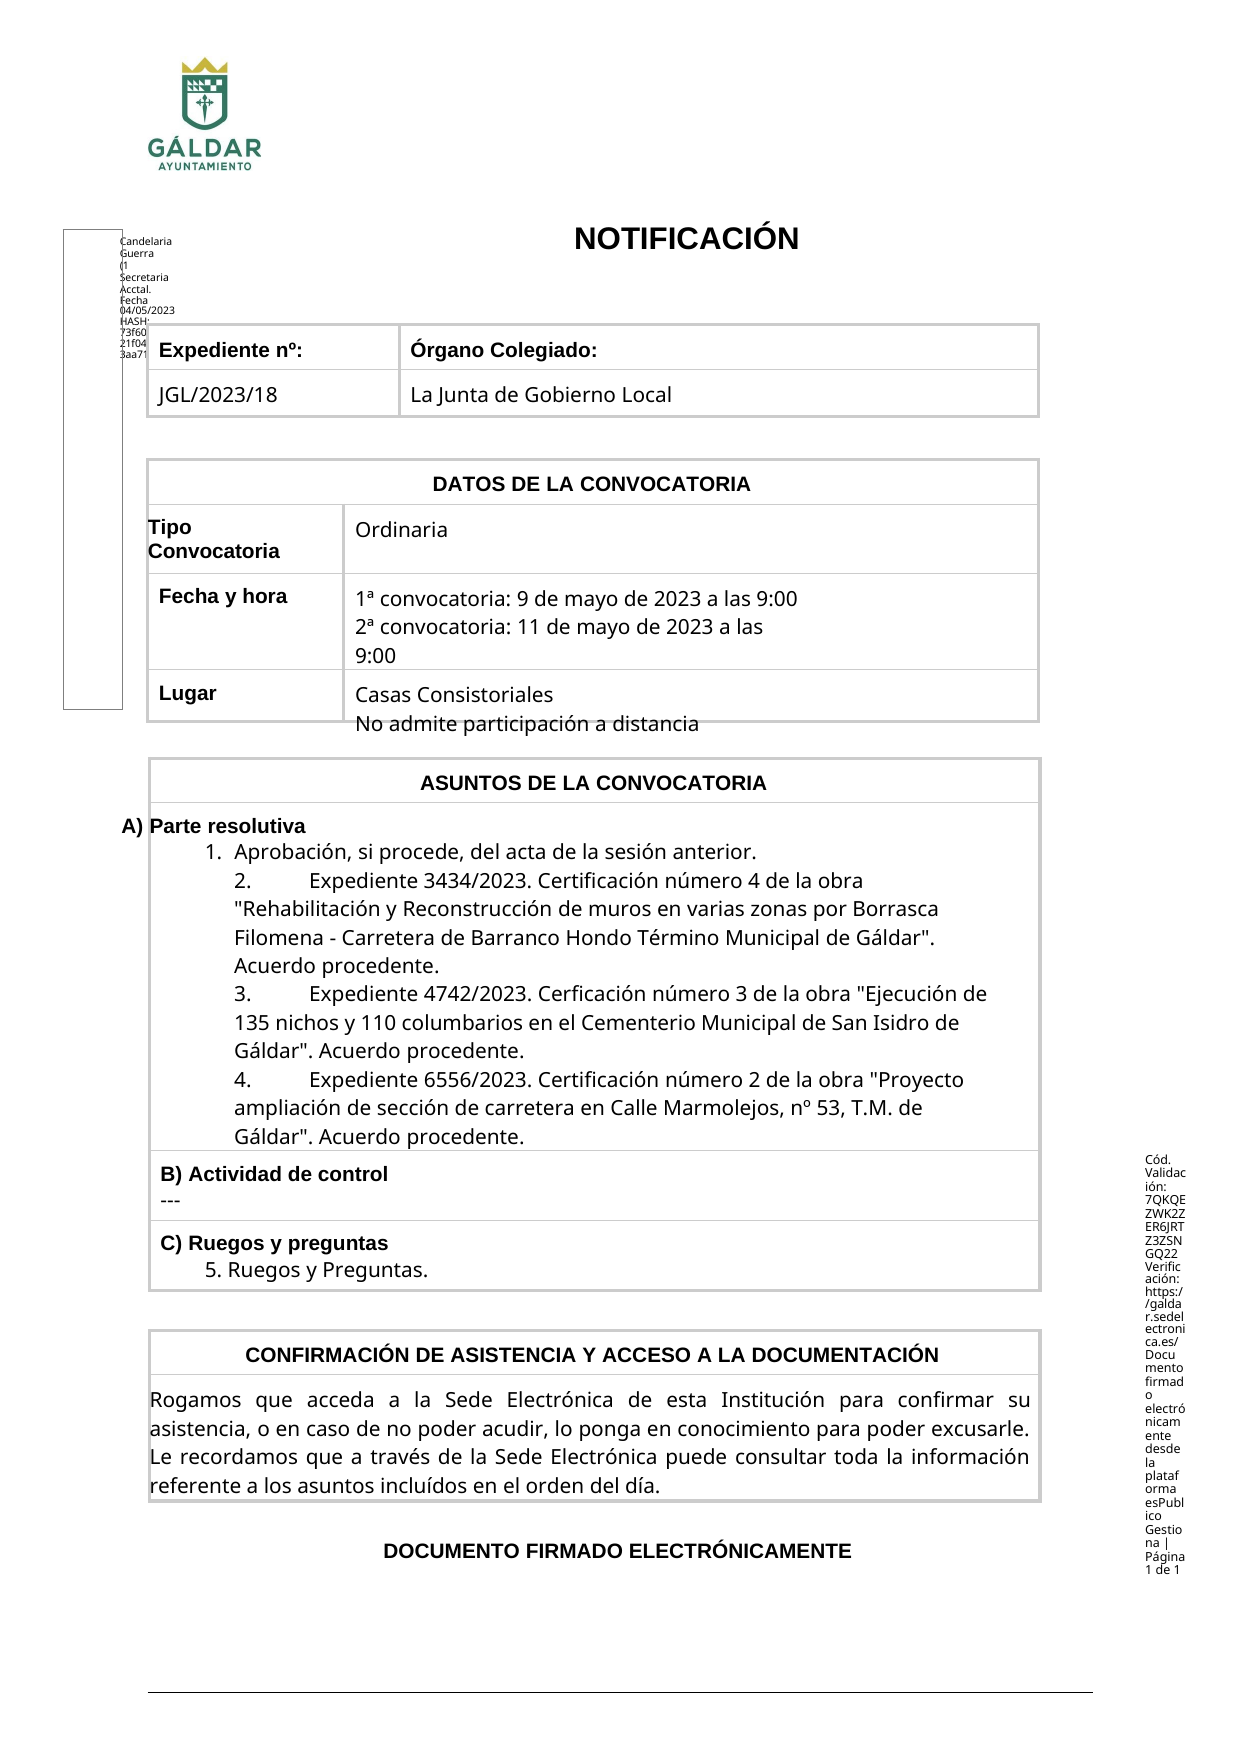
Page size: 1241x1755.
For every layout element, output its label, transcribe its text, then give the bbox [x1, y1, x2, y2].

text NOTIFICACIÓN [572, 220, 802, 256]
table_cell 1ª convocatoria: 9 de mayo de 2023 a las 9:00 2ª convocatoria: 11 de mayo de 2023 a las 9:00 [345, 574, 1037, 669]
table_cell La Junta de Gobierno Local [401, 370, 1037, 414]
table_cell Tipo Convocatoria [149, 505, 342, 573]
table_cell B) Actividad de control --- [151, 1151, 1038, 1219]
text [1143, 1152, 1186, 1675]
table_cell Fecha y hora [149, 574, 342, 669]
table_cell Ordinaria [345, 505, 1037, 573]
table_cell C) Ruegos y preguntas 5. Ruegos y Preguntas. [151, 1221, 1038, 1289]
table_cell Rogamos que acceda a la Sede Electrónica de esta Institución para confirmar su asistencia, o en caso de no poder acudir, lo ponga en conocimiento para poder excusarle. Le recordamos que a través de la Sede Electrónica puede consultar toda la información referente a los asuntos incluídos en el orden del día. [151, 1375, 1038, 1499]
text DOCUMENTO FIRMADO ELECTRÓNICAMENTE [283, 1539, 952, 1563]
table_cell Casas Consistoriales No admite participación a distancia [345, 670, 1037, 720]
table_header ASUNTOS DE LA CONVOCATORIA [151, 760, 1038, 802]
table_header Órgano Colegiado: [401, 326, 1037, 369]
table_header DATOS DE LA CONVOCATORIA [149, 461, 1037, 503]
text Documento firmado electrónicamente desde la plataforma esPublico Gestiona | Página 1 de 1 [1145, 1349, 1186, 1577]
text Verificación: https://galdar.sedelectronica.es/ [1145, 1261, 1186, 1349]
table_header CONFIRMACIÓN DE ASISTENCIA Y ACCESO A LA DOCUMENTACIÓN [151, 1332, 1038, 1374]
text Cód. Validación: 7QKQEZWK2ZER6JRTZ3ZSNGQ22 [1145, 1154, 1186, 1261]
table_cell JGL/2023/18 [149, 370, 398, 414]
table_cell Lugar [149, 670, 342, 720]
table_cell Parte resolutiva Aprobación, si procede, del acta de la sesión anterior. Expediente 3434/2023. Certificación número 4 de la obra "Rehabilitación y Reconstrucción de muros en varias zonas por Borrasca Filomena - Carretera de Barranco Hondo Término Municipal de Gáldar". Acuerdo procedente. Expediente 4742/2023. Cerficación número 3 de la obra "Ejecución de 135 nichos y 110 columbarios en el Cementerio Municipal de San Isidro de Gáldar". Acuerdo procedente. Expediente 6556/2023. Certificación número 2 de la obra "Proyecto ampliación de sección de carretera en Calle Marmolejos, nº 53, T.M. de Gáldar". Acuerdo procedente. [151, 803, 1038, 1150]
table_header Expediente nº: [149, 326, 398, 369]
